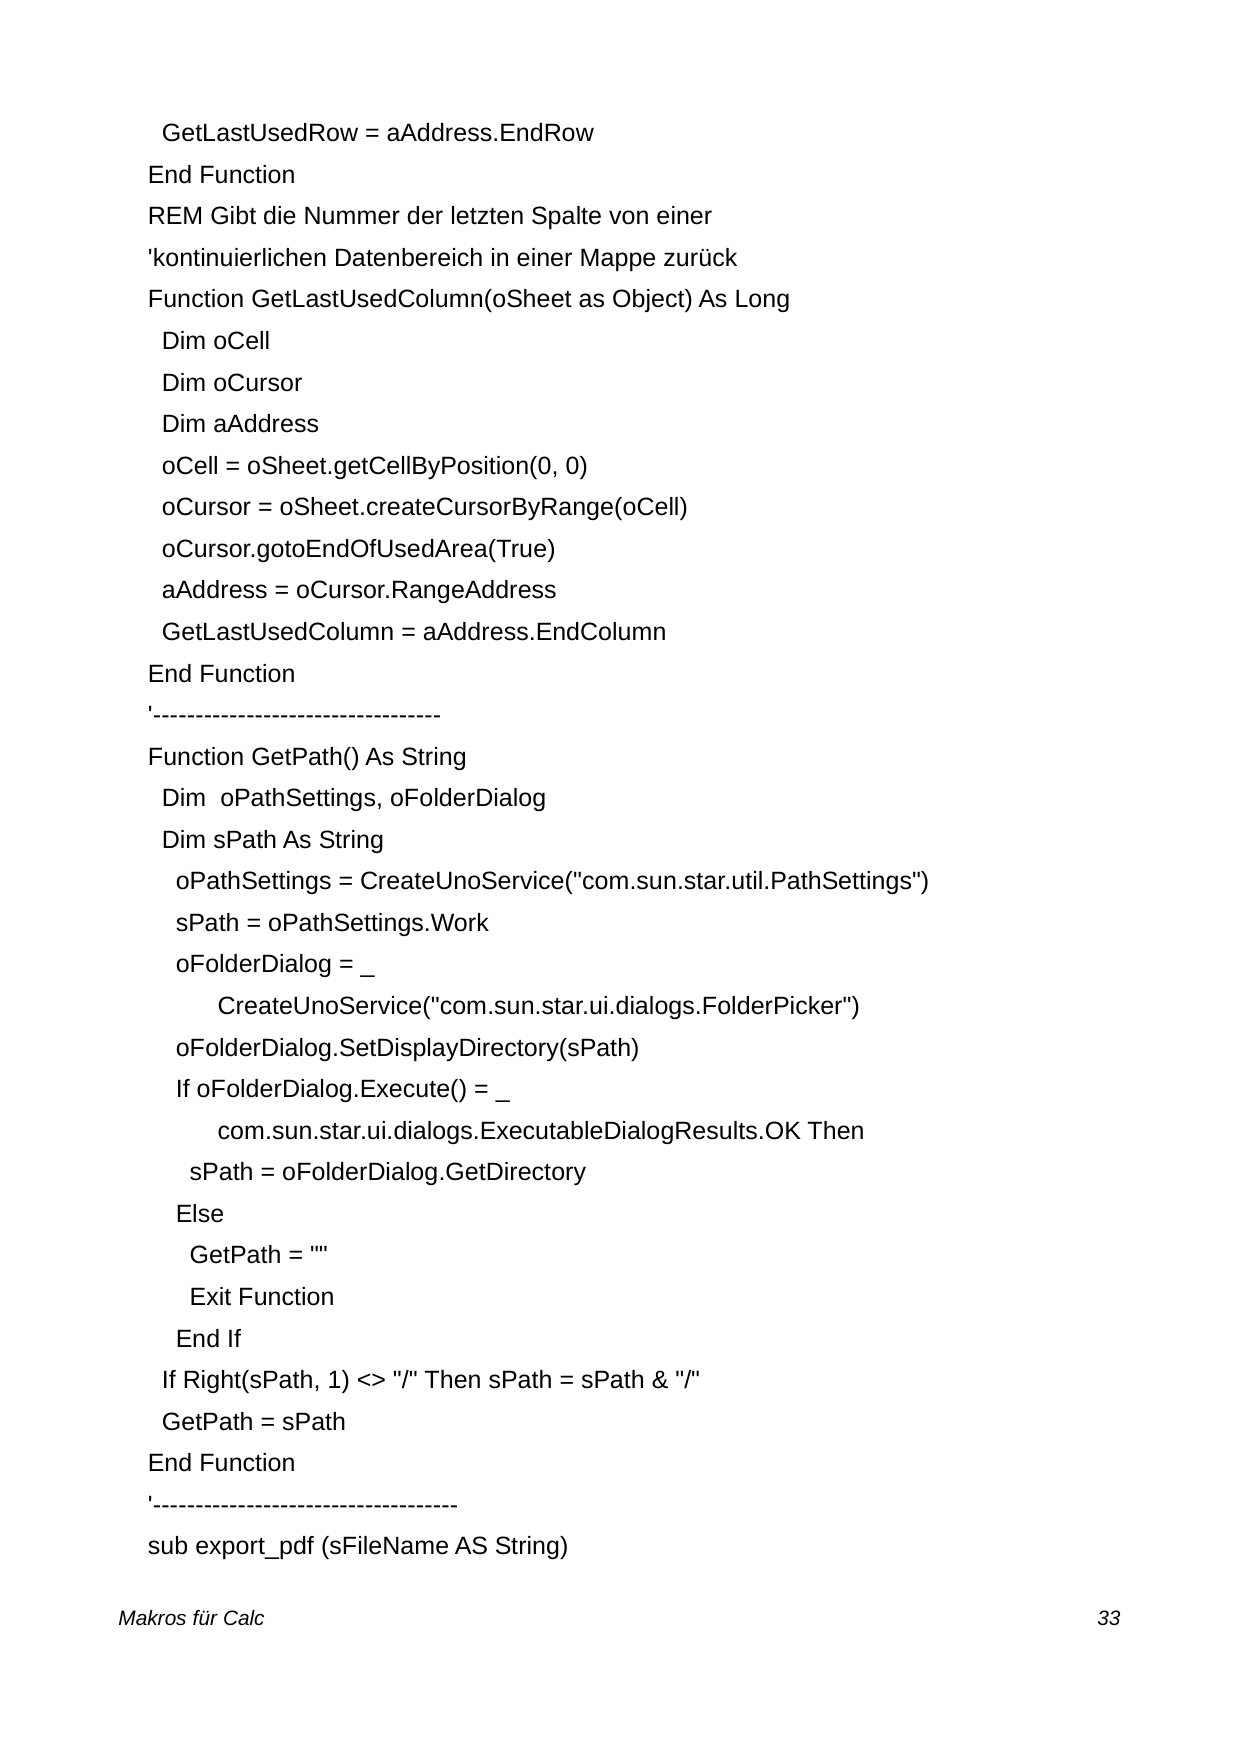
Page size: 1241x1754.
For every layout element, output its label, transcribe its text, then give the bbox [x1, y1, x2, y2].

text oCursor.gotoEndOfUsedArea(True) [148, 534, 1122, 563]
text sPath = oFolderDialog.GetDirectory [148, 1157, 1122, 1186]
text If oFolderDialog.Execute() = _ [148, 1074, 1122, 1103]
text sub export_pdf (sFileName AS String) [148, 1531, 1122, 1560]
text 'kontinuierlichen Datenbereich in einer Mappe zurück [148, 243, 1122, 272]
text End Function [148, 1448, 1122, 1477]
text '------------------------------------ [148, 1490, 1122, 1519]
text oFolderDialog.SetDisplayDirectory(sPath) [148, 1032, 1122, 1062]
text End Function [148, 658, 1122, 687]
text GetLastUsedColumn = aAddress.EndColumn [148, 617, 1122, 646]
text If Right(sPath, 1) <> "/" Then sPath = sPath & "/" [148, 1365, 1122, 1394]
text Dim sPath As String [148, 825, 1122, 854]
text GetPath = "" [148, 1240, 1122, 1269]
text GetPath = sPath [148, 1407, 1122, 1436]
text Dim aAddress [148, 409, 1122, 438]
text oCursor = oSheet.createCursorByRange(oCell) [148, 492, 1122, 521]
text GetLastUsedRow = aAddress.EndRow [148, 118, 1122, 147]
text Dim oCell [148, 326, 1122, 355]
text Dim oPathSettings, oFolderDialog [148, 783, 1122, 812]
text End If [148, 1323, 1122, 1352]
text aAddress = oCursor.RangeAddress [148, 575, 1122, 604]
text com.sun.star.ui.dialogs.ExecutableDialogResults.OK Then [148, 1116, 1122, 1145]
text Dim oCursor [148, 367, 1122, 397]
text Exit Function [148, 1282, 1122, 1311]
text End Function [148, 160, 1122, 189]
text sPath = oPathSettings.Work [148, 908, 1122, 937]
text CreateUnoService("com.sun.star.ui.dialogs.FolderPicker") [148, 991, 1122, 1020]
text REM Gibt die Nummer der letzten Spalte von einer [148, 201, 1122, 230]
text Function GetPath() As String [148, 742, 1122, 771]
text Function GetLastUsedColumn(oSheet as Object) As Long [148, 284, 1122, 313]
text oCell = oSheet.getCellByPosition(0, 0) [148, 451, 1122, 480]
text Else [148, 1199, 1122, 1228]
text '---------------------------------- [148, 700, 1122, 729]
text oPathSettings = CreateUnoService("com.sun.star.util.PathSettings") [148, 866, 1122, 895]
text oFolderDialog = _ [148, 949, 1122, 978]
